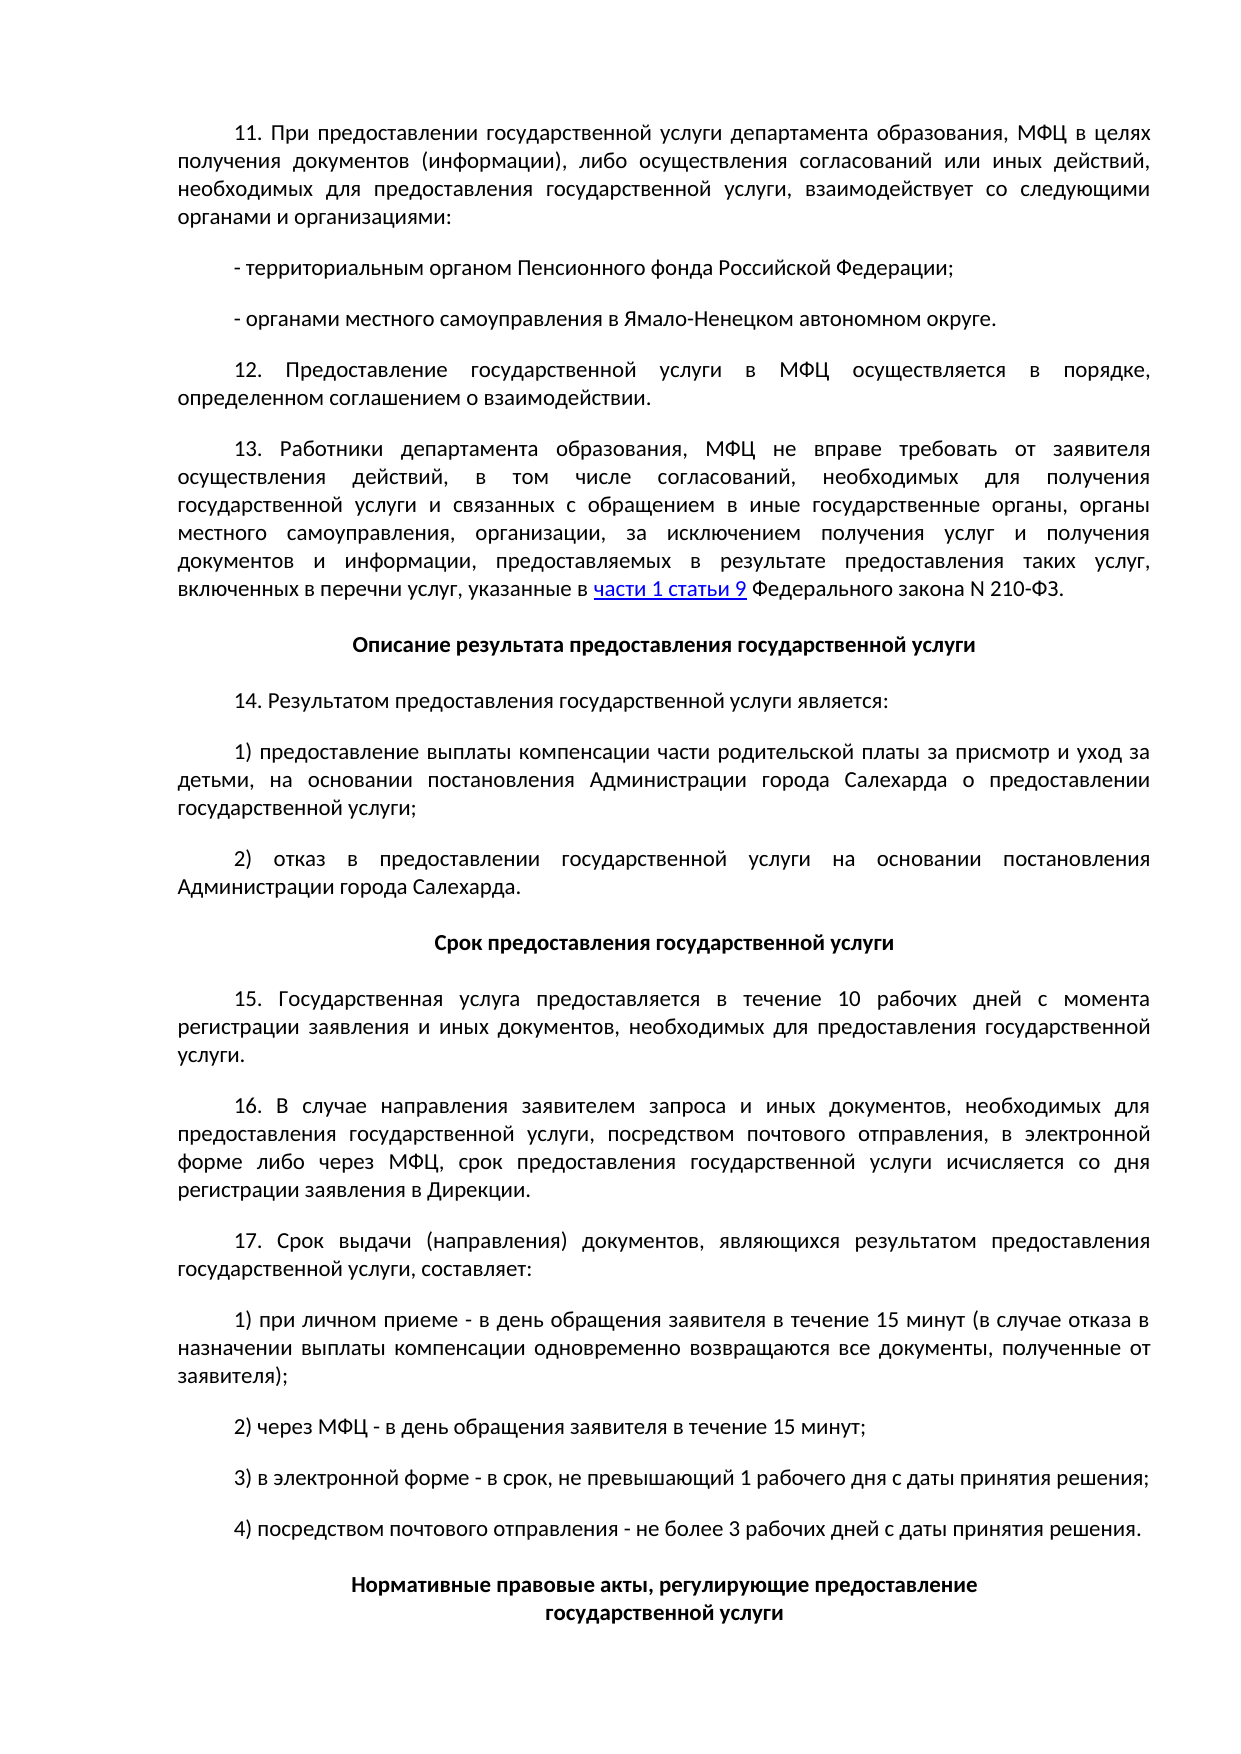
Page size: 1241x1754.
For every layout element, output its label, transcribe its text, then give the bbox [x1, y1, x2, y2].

title Нормативные правовые акты, регулирующие предоставление [177, 1570, 1152, 1598]
text 11. При предоставлении государственной услуги департамента образования, МФЦ в целях получения документов (информации), либо осуществления согласований или иных действий, необходимых для предоставления государственной услуги, взаимодействует со следующими органами и организациями: [177, 118, 1152, 230]
text 15. Государственная услуга предоставляется в течение 10 рабочих дней с момента регистрации заявления и иных документов, необходимых для предоставления государственной услуги. [177, 984, 1152, 1068]
title государственной услуги [177, 1598, 1152, 1626]
text 14. Результатом предоставления государственной услуги является: [177, 686, 1152, 714]
text 1) предоставление выплаты компенсации части родительской платы за присмотр и уход за детьми, на основании постановления Администрации города Салехарда о предоставлении государственной услуги; [177, 737, 1152, 821]
text 17. Срок выдачи (направления) документов, являющихся результатом предоставления государственной услуги, составляет: [177, 1226, 1152, 1282]
text 13. Работники департамента образования, МФЦ не вправе требовать от заявителя осуществления действий, в том числе согласований, необходимых для получения государственной услуги и связанных с обращением в иные государственные органы, органы местного самоуправления, организации, за исключением получения услуг и получения документов и информации, предоставляемых в результате предоставления таких услуг, включенных в перечни услуг, указанные в части 1 статьи 9 Федерального закона N 210-ФЗ. [177, 434, 1152, 602]
text 16. В случае направления заявителем запроса и иных документов, необходимых для предоставления государственной услуги, посредством почтового отправления, в электронной форме либо через МФЦ, срок предоставления государственной услуги исчисляется со дня регистрации заявления в Дирекции. [177, 1091, 1152, 1203]
text - территориальным органом Пенсионного фонда Российской Федерации; [177, 253, 1152, 281]
text 2) отказ в предоставлении государственной услуги на основании постановления Администрации города Салехарда. [177, 844, 1152, 900]
text - органами местного самоуправления в Ямало-Ненецком автономном округе. [177, 304, 1152, 332]
text 3) в электронной форме - в срок, не превышающий 1 рабочего дня с даты принятия решения; [177, 1463, 1152, 1491]
text 12. Предоставление государственной услуги в МФЦ осуществляется в порядке, определенном соглашением о взаимодействии. [177, 355, 1152, 411]
text 2) через МФЦ - в день обращения заявителя в течение 15 минут; [177, 1412, 1152, 1440]
title Описание результата предоставления государственной услуги [177, 630, 1152, 658]
text 4) посредством почтового отправления - не более 3 рабочих дней с даты принятия решения. [177, 1514, 1152, 1542]
text 1) при личном приеме - в день обращения заявителя в течение 15 минут (в случае отказа в назначении выплаты компенсации одновременно возвращаются все документы, полученные от заявителя); [177, 1305, 1152, 1389]
title Срок предоставления государственной услуги [177, 928, 1152, 956]
